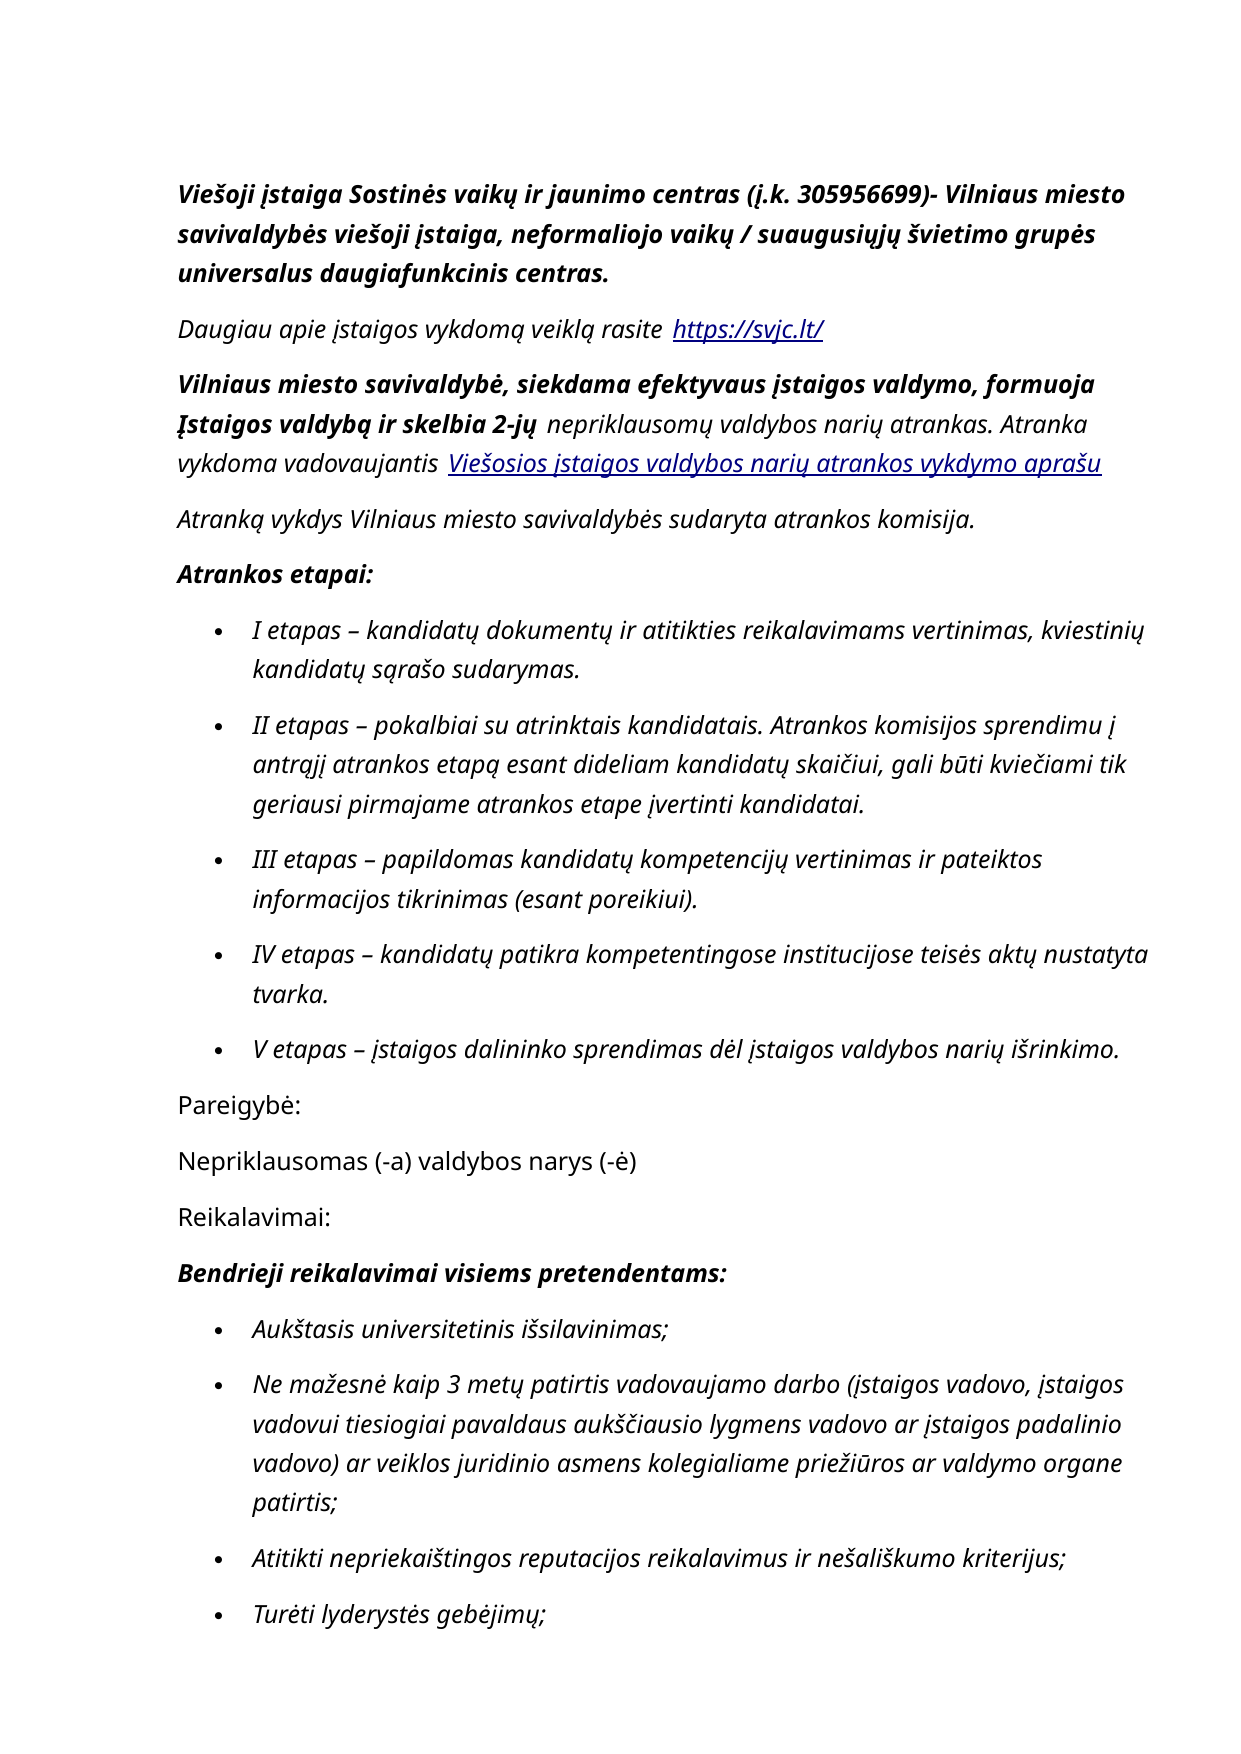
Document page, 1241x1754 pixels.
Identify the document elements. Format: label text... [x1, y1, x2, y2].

list I etapas – kandidatų dokumentų ir atitikties reikalavimams vertinimas, kviestinių kandidatų sąrašo sudarymas. [215, 613, 1181, 686]
list V etapas – įstaigos dalininko sprendimas dėl įstaigos valdybos narių išrinkimo. [215, 1032, 1181, 1066]
list Ne mažesnė kaip 3 metų patirtis vadovaujamo darbo (įstaigos vadovo, įstaigos vadovui tiesiogiai pavaldaus aukščiausio lygmens vadovo ar įstaigos padalinio vadovo) ar veiklos juridinio asmens kolegialiame priežiūros ar valdymo organe patirtis; [215, 1367, 1181, 1519]
text Daugiau apie įstaigos vykdomą veiklą rasite https://svjc.lt/ [177, 311, 1181, 345]
text Vilniaus miesto savivaldybė, siekdama efektyvaus įstaigos valdymo, formuoja Įstaigos valdybą ir skelbia 2-jų nepriklausomų valdybos narių atrankas. Atranka vykdoma vadovaujantis Viešosios įstaigos valdybos narių atrankos vykdymo aprašu [177, 367, 1181, 479]
text Viešoji įstaiga Sostinės vaikų ir jaunimo centras (į.k. 305956699)- Vilniaus miesto savivaldybės viešoji įstaiga, neformaliojo vaikų / suaugusiųjų švietimo grupės universalus daugiafunkcinis centras. [177, 177, 1181, 289]
list III etapas – papildomas kandidatų kompetencijų vertinimas ir pateiktos informacijos tikrinimas (esant poreikiui). [215, 842, 1181, 915]
list II etapas – pokalbiai su atrinktais kandidatais. Atrankos komisijos sprendimu į antrąjį atrankos etapą esant dideliam kandidatų skaičiui, gali būti kviečiami tik geriausi pirmajame atrankos etape įvertinti kandidatai. [215, 708, 1181, 820]
text Atranką vykdys Vilniaus miesto savivaldybės sudaryta atrankos komisija. [177, 501, 1181, 535]
text Pareigybė: [177, 1088, 1181, 1122]
text Reikalavimai: [177, 1200, 1181, 1234]
text Atrankos etapai: [177, 557, 1181, 591]
list IV etapas – kandidatų patikra kompetentingose institucijose teisės aktų nustatyta tvarka. [215, 937, 1181, 1010]
list Atitikti nepriekaištingos reputacijos reikalavimus ir nešališkumo kriterijus; [215, 1541, 1181, 1574]
text Bendrieji reikalavimai visiems pretendentams: [177, 1256, 1181, 1289]
list Turėti lyderystės gebėjimų; [215, 1596, 1181, 1630]
text Nepriklausomas (-a) valdybos narys (-ė) [177, 1144, 1181, 1178]
list Aukštasis universitetinis išsilavinimas; [215, 1311, 1181, 1345]
